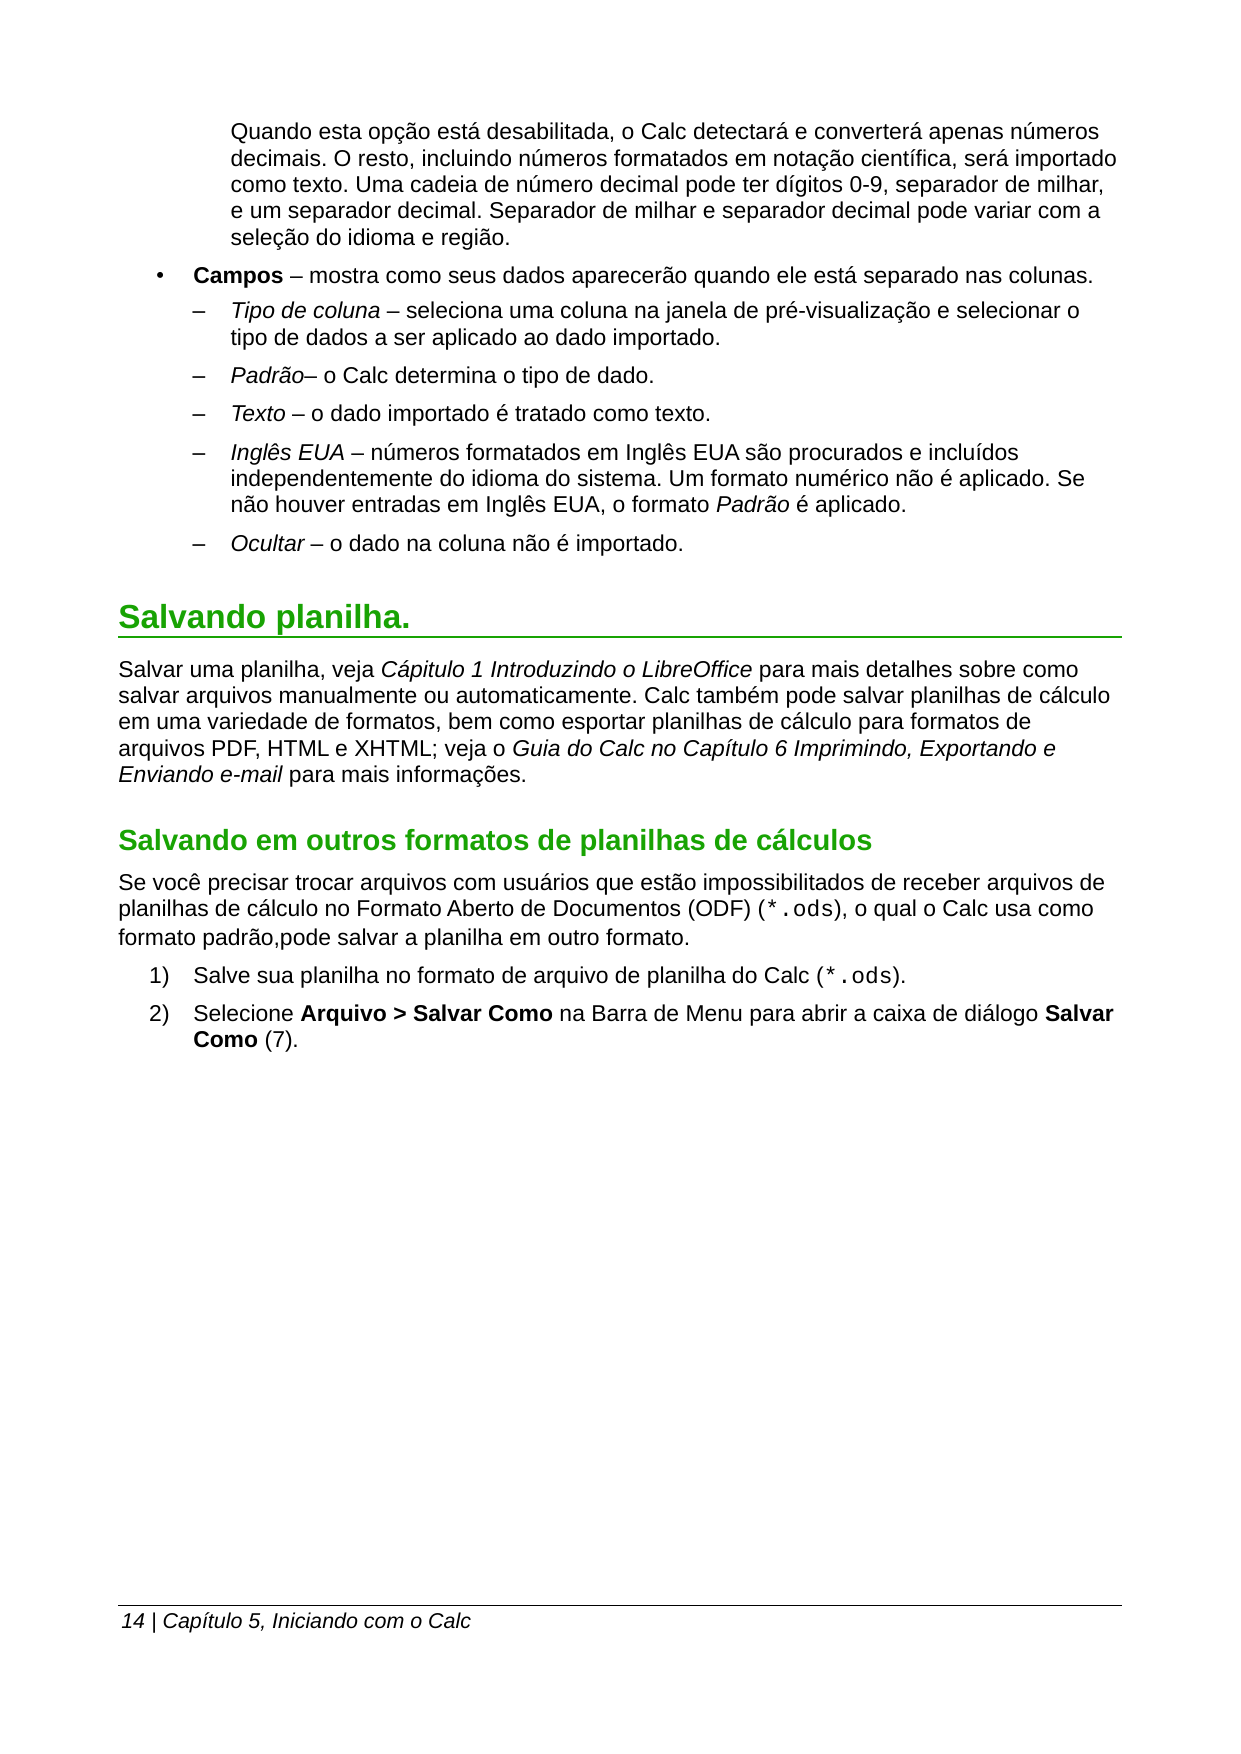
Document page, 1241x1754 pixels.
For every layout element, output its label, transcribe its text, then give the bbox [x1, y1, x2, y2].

subtitle Salvando planilha. [118, 597, 1122, 636]
list Campos – mostra como seus dados aparecerão quando ele está separado nas colunas. [156, 262, 1122, 288]
subtitle Salvando em outros formatos de planilhas de cálculos [118, 823, 1122, 857]
list Se você precisar trocar arquivos com usuários que estão impossibilitados de receber arquivos de planilhas de cálculo no Formato Aberto de Documentos (ODF) (*.ods), o qual o Calc usa como formato padrão,pode salvar a planilha em outro formato. [118, 869, 1122, 950]
text Salvar uma planilha, veja Cápitulo 1 Introduzindo o LibreOffice para mais detalhes sobre como salvar arquivos manualmente ou automaticamente. Calc também pode salvar planilhas de cálculo em uma variedade de formatos, bem como esportar planilhas de cálculo para formatos de arquivos PDF, HTML e XHTML; veja o Guia do Calc no Capítulo 6 Imprimindo, Exportando e Enviando e-mail para mais informações. [118, 656, 1122, 787]
list Padrão– o Calc determina o tipo de dado. [192, 362, 1122, 388]
list Texto – o dado importado é tratado como texto. [192, 400, 1122, 426]
list Selecione Arquivo > Salvar Como na Barra de Menu para abrir a caixa de diálogo Salvar Como (Figura 7). [169, 999, 1122, 1052]
list Tipo de coluna – seleciona uma coluna na janela de pré-visualização e selecionar o tipo de dados a ser aplicado ao dado importado. [192, 297, 1122, 350]
list Salve sua planilha no formato de arquivo de planilha do Calc (*.ods). [169, 962, 1122, 991]
list Inglês EUA – números formatados em Inglês EUA são procurados e incluídos independentemente do idioma do sistema. Um formato numérico não é aplicado. Se não houver entradas em Inglês EUA, o formato Padrão é aplicado. [192, 438, 1122, 517]
list Ocultar – o dado na coluna não é importado. [192, 529, 1122, 556]
list Quando esta opção está desabilitada, o Calc detectará e converterá apenas números decimais. O resto, incluindo números formatados em notação científica, será importado como texto. Uma cadeia de número decimal pode ter dígitos 0-9, separador de milhar, e um separador decimal. Separador de milhar e separador decimal pode variar com a seleção do idioma e região. [192, 118, 1122, 250]
